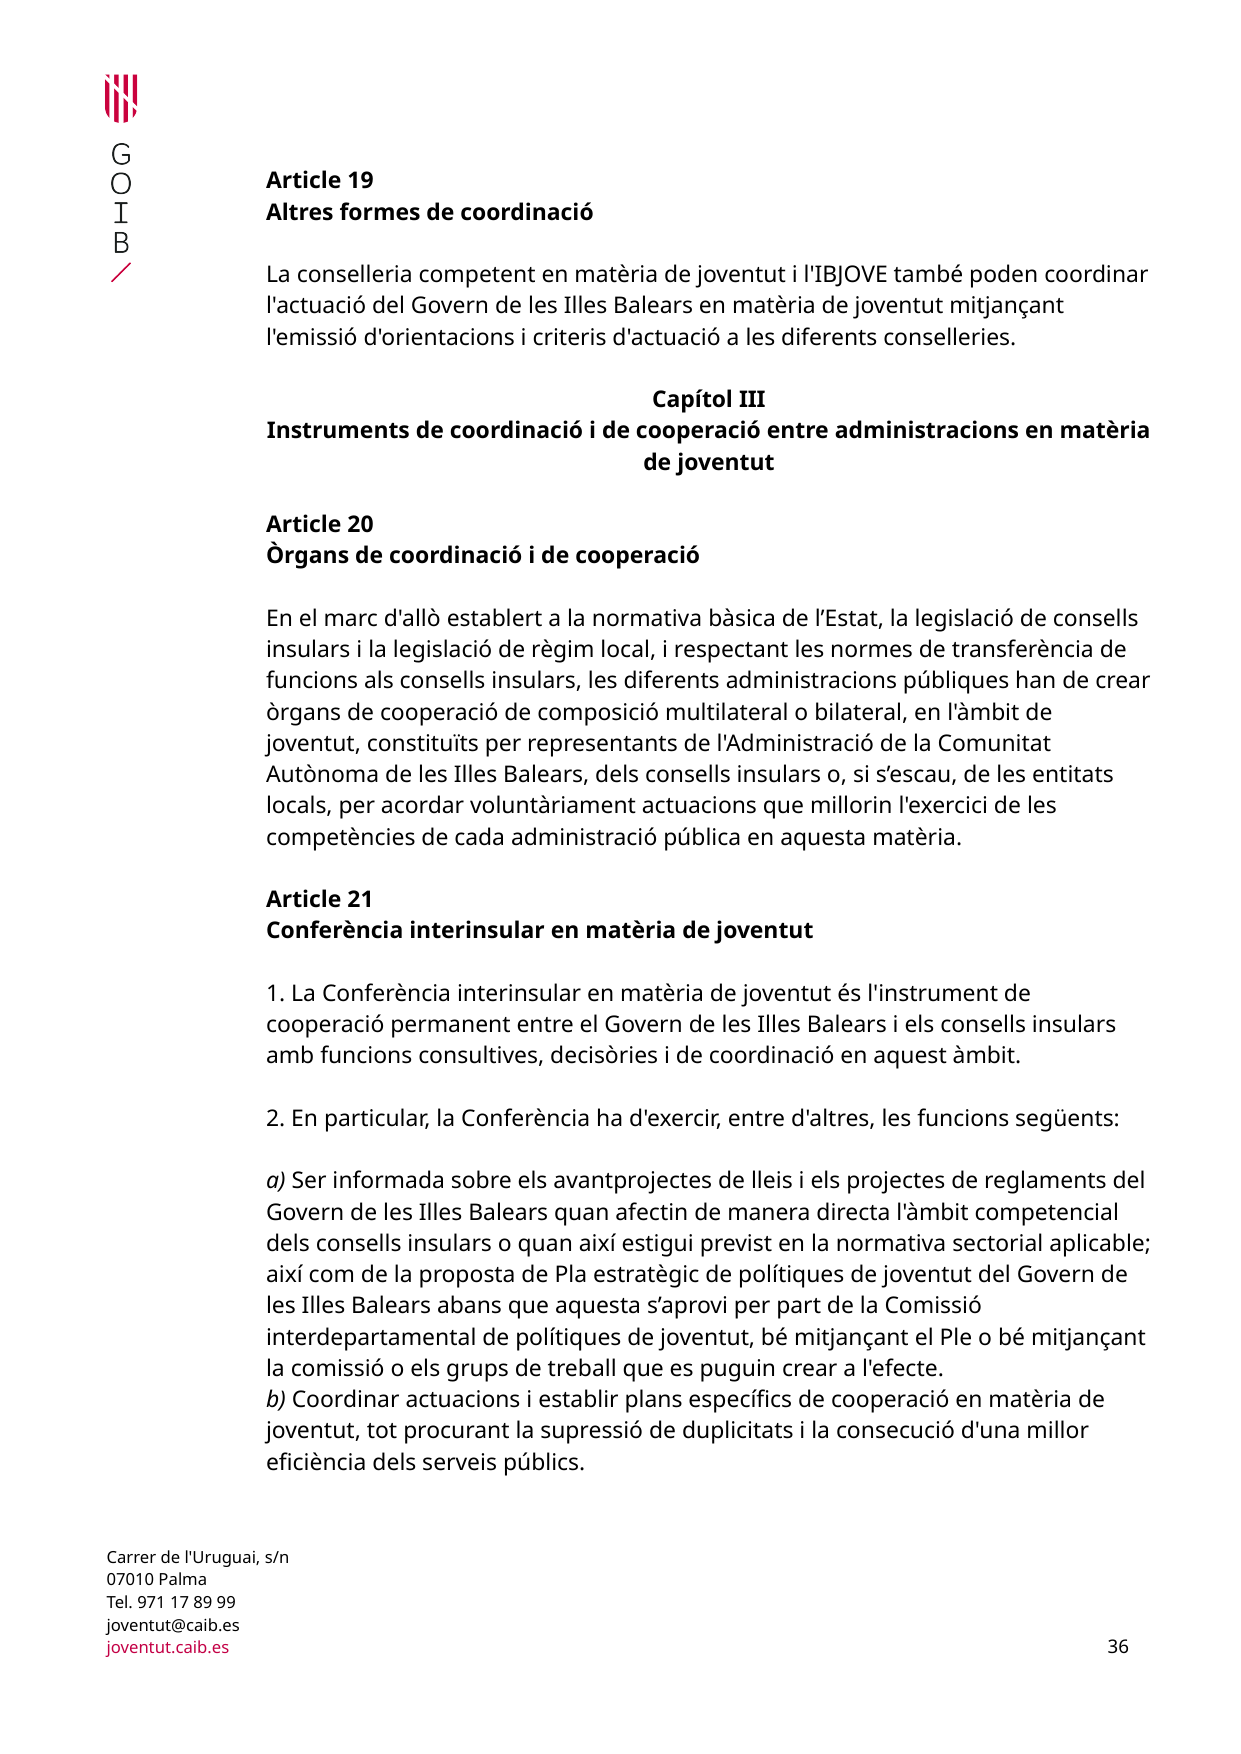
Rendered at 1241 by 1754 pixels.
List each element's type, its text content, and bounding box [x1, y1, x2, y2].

text Altres formes de coordinació [266, 195, 1152, 227]
text Capítol III [266, 383, 1152, 414]
text a) Ser informada sobre els avantprojectes de lleis i els projectes de reglaments del Govern de les Illes Balears quan afectin de manera directa l'àmbit competencial dels consells insulars o quan així estigui previst en la normativa sectorial aplicable; així com de la proposta de Pla estratègic de polítiques de joventut del Govern de les Illes Balears abans que aquesta s’aprovi per part de la Comissió interdepartamental de polítiques de joventut, bé mitjançant el Ple o bé mitjançant la comissió o els grups de treball que es puguin crear a l'efecte. [266, 1164, 1152, 1383]
text b) Coordinar actuacions i establir plans específics de cooperació en matèria de joventut, tot procurant la supressió de duplicitats i la consecució d'una millor eficiència dels serveis públics. [266, 1383, 1152, 1477]
text Conferència interinsular en matèria de joventut [266, 914, 1152, 945]
text La conselleria competent en matèria de joventut i l'IBJOVE també poden coordinar l'actuació del Govern de les Illes Balears en matèria de joventut mitjançant l'emissió d'orientacions i criteris d'actuació a les diferents conselleries. [266, 258, 1152, 352]
text 1. La Conferència interinsular en matèria de joventut és l'instrument de cooperació permanent entre el Govern de les Illes Balears i els consells insulars amb funcions consultives, decisòries i de coordinació en aquest àmbit. [266, 977, 1152, 1070]
text Instruments de coordinació i de cooperació entre administracions en matèria de joventut [266, 414, 1152, 477]
text 2. En particular, la Conferència ha d'exercir, entre d'altres, les funcions següents: [266, 1102, 1152, 1133]
text Òrgans de coordinació i de cooperació [266, 539, 1152, 570]
text Article 21 [266, 883, 1152, 914]
text Article 20 [266, 508, 1152, 539]
picture [76, 51, 166, 313]
text Article 19 [266, 164, 1152, 195]
text En el marc d'allò establert a la normativa bàsica de l’Estat, la legislació de consells insulars i la legislació de règim local, i respectant les normes de transferència de funcions als consells insulars, les diferents administracions públiques han de crear òrgans de cooperació de composició multilateral o bilateral, en l'àmbit de joventut, constituïts per representants de l'Administració de la Comunitat Autònoma de les Illes Balears, dels consells insulars o, si s’escau, de les entitats locals, per acordar voluntàriament actuacions que millorin l'exercici de les competències de cada administració pública en aquesta matèria. [266, 602, 1152, 852]
